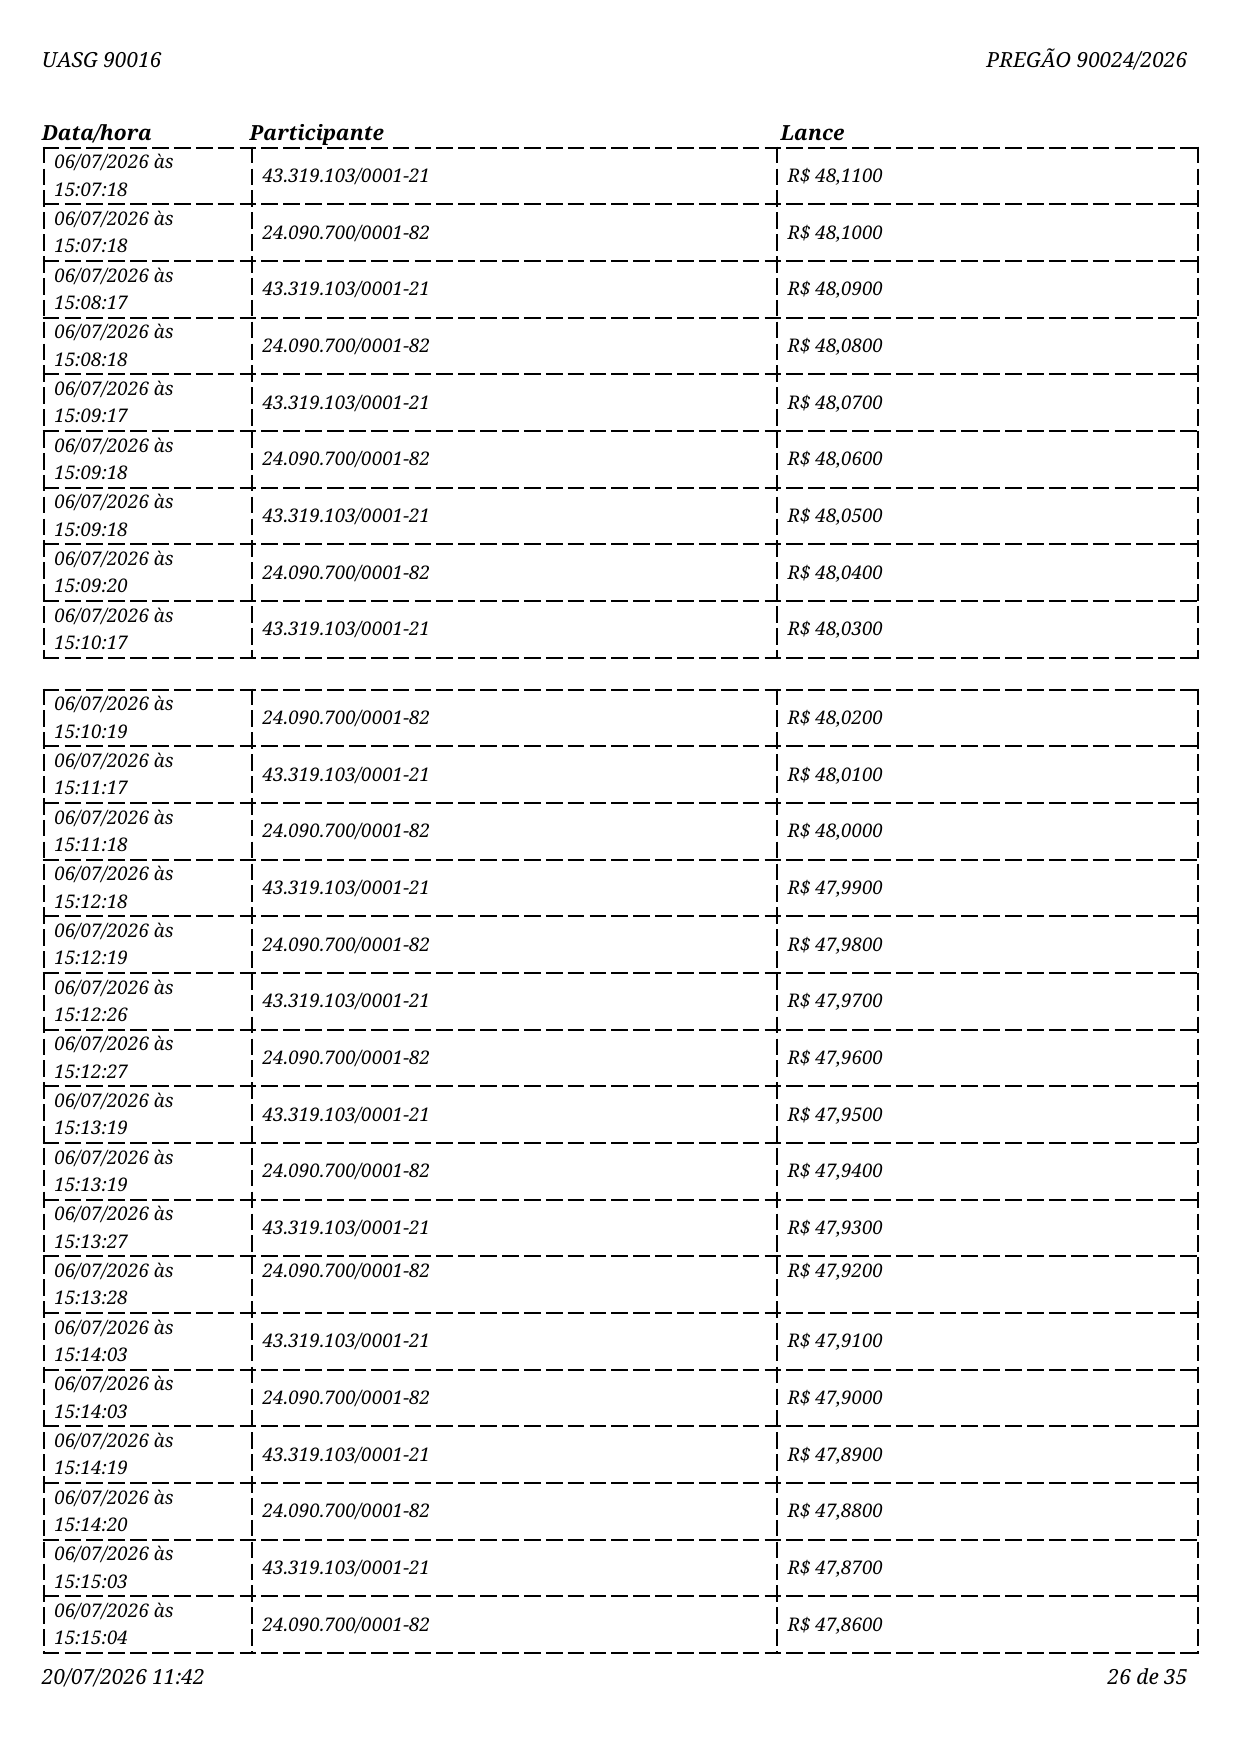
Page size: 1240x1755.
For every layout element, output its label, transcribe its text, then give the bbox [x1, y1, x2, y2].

table_cell 24.090.700/0001-82 [252, 430, 777, 487]
table_cell 06/07/2026 às 15:09:18 [44, 487, 252, 543]
table_cell 06/07/2026 às 15:09:20 [44, 543, 252, 600]
table_cell R$ 47,8600 [777, 1595, 1198, 1652]
table_cell R$ 48,1000 [777, 203, 1198, 260]
table_cell 06/07/2026 às 15:13:28 [44, 1255, 252, 1312]
table_cell 06/07/2026 às 15:13:19 [44, 1142, 252, 1198]
table_cell R$ 48,0400 [777, 543, 1198, 600]
table_cell 24.090.700/0001-82 [252, 543, 777, 600]
table_cell 43.319.103/0001-21 [252, 1539, 777, 1595]
table_cell 06/07/2026 às 15:14:03 [44, 1312, 252, 1368]
table_cell 06/07/2026 às 15:14:20 [44, 1482, 252, 1538]
table_cell 06/07/2026 às 15:11:18 [44, 802, 252, 858]
table_cell R$ 48,0900 [777, 260, 1198, 317]
table_cell 43.319.103/0001-21 [252, 745, 777, 802]
table_cell R$ 47,9200 [777, 1255, 1198, 1312]
table_cell R$ 47,9100 [777, 1312, 1198, 1368]
table_cell 06/07/2026 às 15:08:18 [44, 317, 252, 373]
table_cell 43.319.103/0001-21 [252, 859, 777, 915]
table_header 24.090.700/0001-82 [252, 689, 777, 745]
table_cell R$ 48,0300 [777, 600, 1198, 657]
table_cell R$ 47,9700 [777, 972, 1198, 1028]
table_cell 43.319.103/0001-21 [252, 1312, 777, 1368]
table_cell 06/07/2026 às 15:10:17 [44, 600, 252, 657]
table_cell 24.090.700/0001-82 [252, 317, 777, 373]
table_cell R$ 47,9300 [777, 1199, 1198, 1255]
table_cell R$ 48,0700 [777, 373, 1198, 430]
table_cell R$ 47,9800 [777, 915, 1198, 972]
table_cell R$ 47,9500 [777, 1085, 1198, 1142]
table_header 06/07/2026 às 15:10:19 [44, 689, 252, 745]
table_cell R$ 47,9000 [777, 1369, 1198, 1425]
table_cell 06/07/2026 às 15:09:17 [44, 373, 252, 430]
table_cell 06/07/2026 às 15:14:03 [44, 1369, 252, 1425]
table_cell 43.319.103/0001-21 [252, 147, 777, 203]
table_cell R$ 47,9400 [777, 1142, 1198, 1198]
table_cell 43.319.103/0001-21 [252, 260, 777, 317]
table_cell 06/07/2026 às 15:12:26 [44, 972, 252, 1028]
table_cell 24.090.700/0001-82 [252, 203, 777, 260]
table_cell 24.090.700/0001-82 [252, 915, 777, 972]
table_cell R$ 48,0800 [777, 317, 1198, 373]
table_header R$ 48,0200 [777, 689, 1198, 745]
table_cell 24.090.700/0001-82 [252, 1595, 777, 1652]
table_cell 06/07/2026 às 15:08:17 [44, 260, 252, 317]
table_cell 24.090.700/0001-82 [252, 1255, 777, 1312]
table_cell 24.090.700/0001-82 [252, 1369, 777, 1425]
table_cell 06/07/2026 às 15:12:19 [44, 915, 252, 972]
table_cell 06/07/2026 às 15:09:18 [44, 430, 252, 487]
table_cell 43.319.103/0001-21 [252, 373, 777, 430]
table_cell 06/07/2026 às 15:11:17 [44, 745, 252, 802]
table_cell R$ 48,0100 [777, 745, 1198, 802]
table_cell R$ 48,0500 [777, 487, 1198, 543]
table_cell R$ 47,8700 [777, 1539, 1198, 1595]
table_cell 24.090.700/0001-82 [252, 1029, 777, 1085]
table_cell 43.319.103/0001-21 [252, 600, 777, 657]
table_cell R$ 47,9600 [777, 1029, 1198, 1085]
table_cell 43.319.103/0001-21 [252, 1085, 777, 1142]
table_cell 24.090.700/0001-82 [252, 1482, 777, 1538]
table_cell 06/07/2026 às 15:15:03 [44, 1539, 252, 1595]
table_cell R$ 48,1100 [777, 147, 1198, 203]
table_cell 06/07/2026 às 15:07:18 [44, 147, 252, 203]
table_cell 43.319.103/0001-21 [252, 487, 777, 543]
table_cell R$ 48,0000 [777, 802, 1198, 858]
table_cell R$ 47,9900 [777, 859, 1198, 915]
table_cell 43.319.103/0001-21 [252, 1199, 777, 1255]
table_cell 24.090.700/0001-82 [252, 1142, 777, 1198]
table_cell 06/07/2026 às 15:15:04 [44, 1595, 252, 1652]
table_cell R$ 48,0600 [777, 430, 1198, 487]
table_cell 43.319.103/0001-21 [252, 1425, 777, 1482]
table_cell 06/07/2026 às 15:07:18 [44, 203, 252, 260]
table_cell 24.090.700/0001-82 [252, 802, 777, 858]
table_cell 06/07/2026 às 15:13:19 [44, 1085, 252, 1142]
table_cell 06/07/2026 às 15:14:19 [44, 1425, 252, 1482]
table_cell 06/07/2026 às 15:12:27 [44, 1029, 252, 1085]
table_cell R$ 47,8900 [777, 1425, 1198, 1482]
table_cell R$ 47,8800 [777, 1482, 1198, 1538]
table_cell 43.319.103/0001-21 [252, 972, 777, 1028]
table_cell 06/07/2026 às 15:13:27 [44, 1199, 252, 1255]
table_cell 06/07/2026 às 15:12:18 [44, 859, 252, 915]
